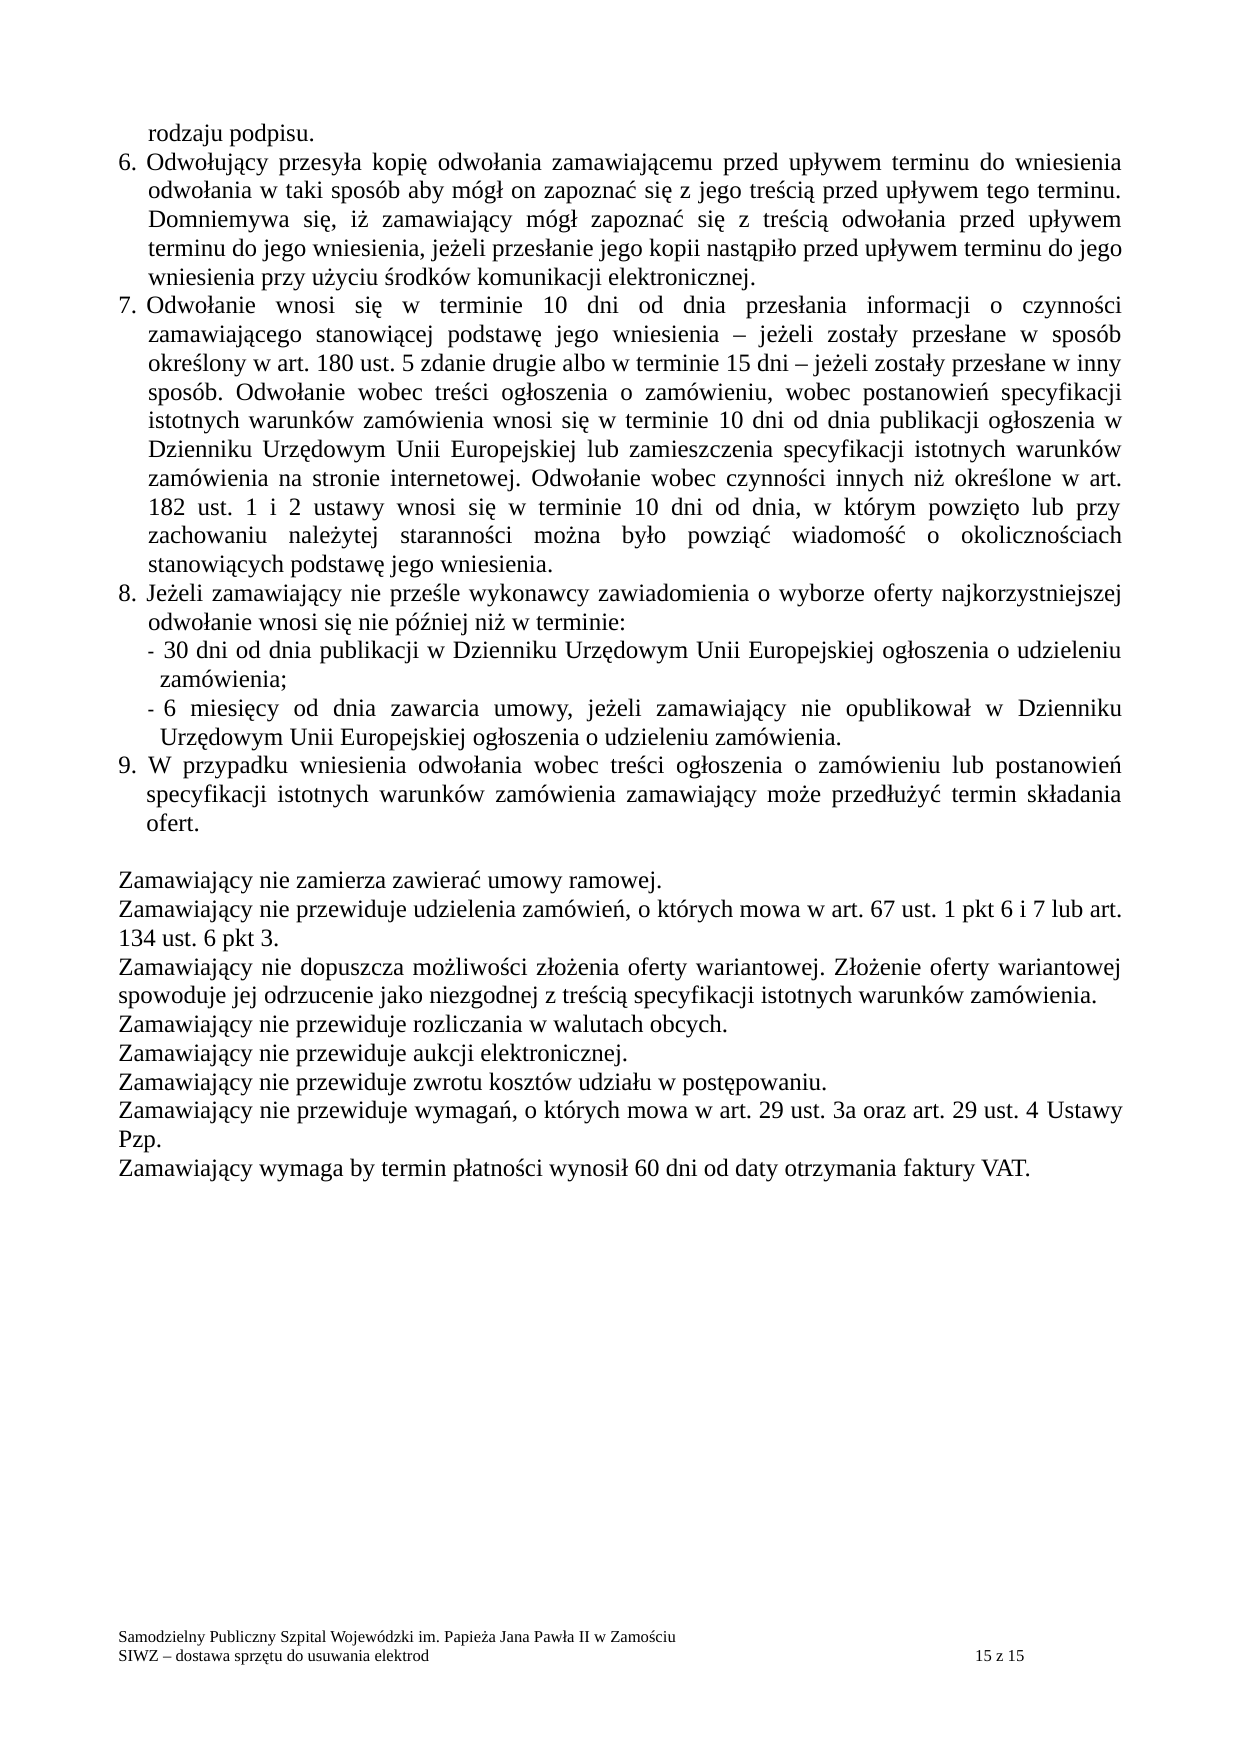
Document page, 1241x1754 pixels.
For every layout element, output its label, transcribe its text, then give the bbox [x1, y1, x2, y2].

list Odwołanie wnosi się w terminie 10 dni od dnia przesłania informacji o czynności zamawiającego stanowiącej podstawę jego wniesienia – jeżeli zostały przesłane w sposób określony w art. 180 ust. 5 zdanie drugie albo w terminie 15 dni – jeżeli zostały przesłane w inny sposób. Odwołanie wobec treści ogłoszenia o zamówieniu, wobec postanowień specyfikacji istotnych warunków zamówienia wnosi się w terminie 10 dni od dnia publikacji ogłoszenia w Dzienniku Urzędowym Unii Europejskiej lub zamieszczenia specyfikacji istotnych warunków zamówienia na stronie internetowej. Odwołanie wobec czynności innych niż określone w art. 182 ust. 1 i 2 ustawy wnosi się w terminie 10 dni od dnia, w którym powzięto lub przy zachowaniu należytej staranności można było powziąć wiadomość o okolicznościach stanowiących podstawę jego wniesienia. [118, 291, 1123, 578]
list Odwołujący przesyła kopię odwołania zamawiającemu przed upływem terminu do wniesienia odwołania w taki sposób aby mógł on zapoznać się z jego treścią przed upływem tego terminu. Domniemywa się, iż zamawiający mógł zapoznać się z treścią odwołania przed upływem terminu do jego wniesienia, jeżeli przesłanie jego kopii nastąpiło przed upływem terminu do jego wniesienia przy użyciu środków komunikacji elektronicznej. [118, 147, 1123, 291]
list rodzaju podpisu. [117, 118, 1123, 147]
text Zamawiający nie przewiduje wymagań, o których mowa w art. 29 ust. 3a oraz art. 29 ust. 4 Ustawy Pzp. [118, 1096, 1123, 1153]
text Zamawiający nie zamierza zawierać umowy ramowej. [118, 866, 1123, 894]
text Zamawiający nie przewiduje aukcji elektronicznej. [118, 1038, 1123, 1067]
text Zamawiający nie przewiduje udzielenia zamówień, o których mowa w art. 67 ust. 1 pkt 6 i 7 lub art. 134 ust. 6 pkt 3. [118, 894, 1123, 952]
text 9. W przypadku wniesienia odwołania wobec treści ogłoszenia o zamówieniu lub postanowień specyfikacji istotnych warunków zamówienia zamawiający może przedłużyć termin składania ofert. [118, 751, 1123, 837]
text Zamawiający nie dopuszcza możliwości złożenia oferty wariantowej. Złożenie oferty wariantowej spowoduje jej odrzucenie jako niezgodnej z treścią specyfikacji istotnych warunków zamówienia. [118, 952, 1123, 1009]
list 6 miesięcy od dnia zawarcia umowy, jeżeli zamawiający nie opublikował w Dzienniku Urzędowym Unii Europejskiej ogłoszenia o udzieleniu zamówienia. [148, 693, 1123, 751]
list 30 dni od dnia publikacji w Dzienniku Urzędowym Unii Europejskiej ogłoszenia o udzieleniu zamówienia; [148, 636, 1123, 693]
text Zamawiający nie przewiduje rozliczania w walutach obcych. [118, 1009, 1123, 1038]
text Zamawiający wymaga by termin płatności wynosił 60 dni od daty otrzymania faktury VAT. [118, 1153, 1123, 1182]
text Zamawiający nie przewiduje zwrotu kosztów udziału w postępowaniu. [118, 1067, 1123, 1096]
list Jeżeli zamawiający nie prześle wykonawcy zawiadomienia o wyborze oferty najkorzystniejszej odwołanie wnosi się nie później niż w terminie: [118, 578, 1123, 636]
